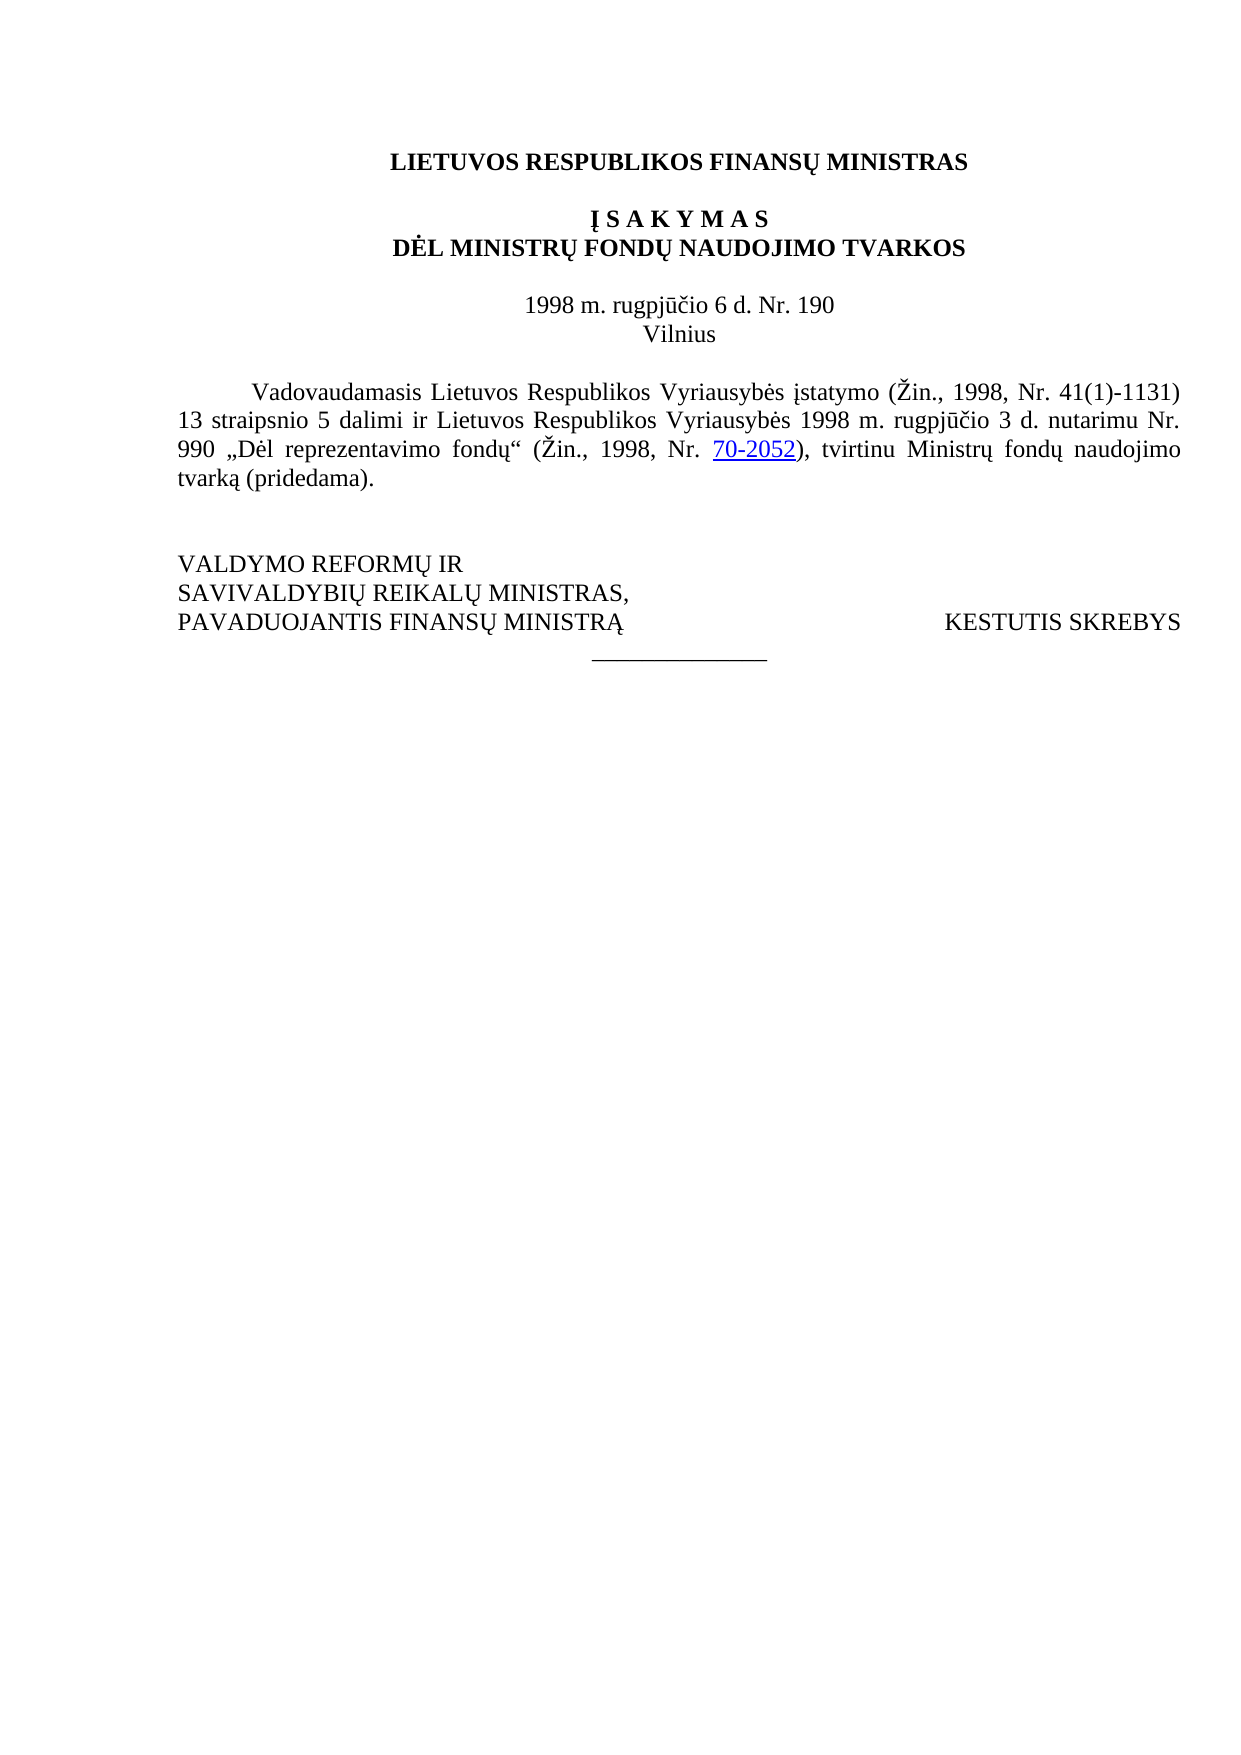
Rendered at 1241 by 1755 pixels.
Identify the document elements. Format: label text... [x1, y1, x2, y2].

text LIETUVOS RESPUBLIKOS FINANSŲ MINISTRAS [177, 147, 1181, 176]
text VALDYMO REFORMŲ IR [177, 549, 1181, 578]
text Į S A K Y M A S [177, 204, 1181, 233]
text DĖL MINISTRŲ FONDŲ NAUDOJIMO TVARKOS [177, 233, 1181, 262]
text PAVADUOJANTIS FINANSŲ MINISTRĄ KESTUTIS SKREBYS [177, 607, 1181, 636]
text SAVIVALDYBIŲ REIKALŲ MINISTRAS, [177, 578, 1181, 607]
text Vadovaudamasis Lietuvos Respublikos Vyriausybės įstatymo (Žin., 1998, Nr. 41(1)-1131) 13 straipsnio 5 dalimi ir Lietuvos Respublikos Vyriausybės 1998 m. rugpjūčio 3 d. nutarimu Nr. 990 „Dėl reprezentavimo fondų“ (Žin., 1998, Nr. 70-2052), tvirtinu Ministrų fondų naudojimo tvarką (pridedama). [177, 377, 1181, 492]
text 1998 m. rugpjūčio 6 d. Nr. 190 [177, 291, 1181, 319]
text ______________ [177, 636, 1181, 664]
text Vilnius [177, 319, 1181, 348]
